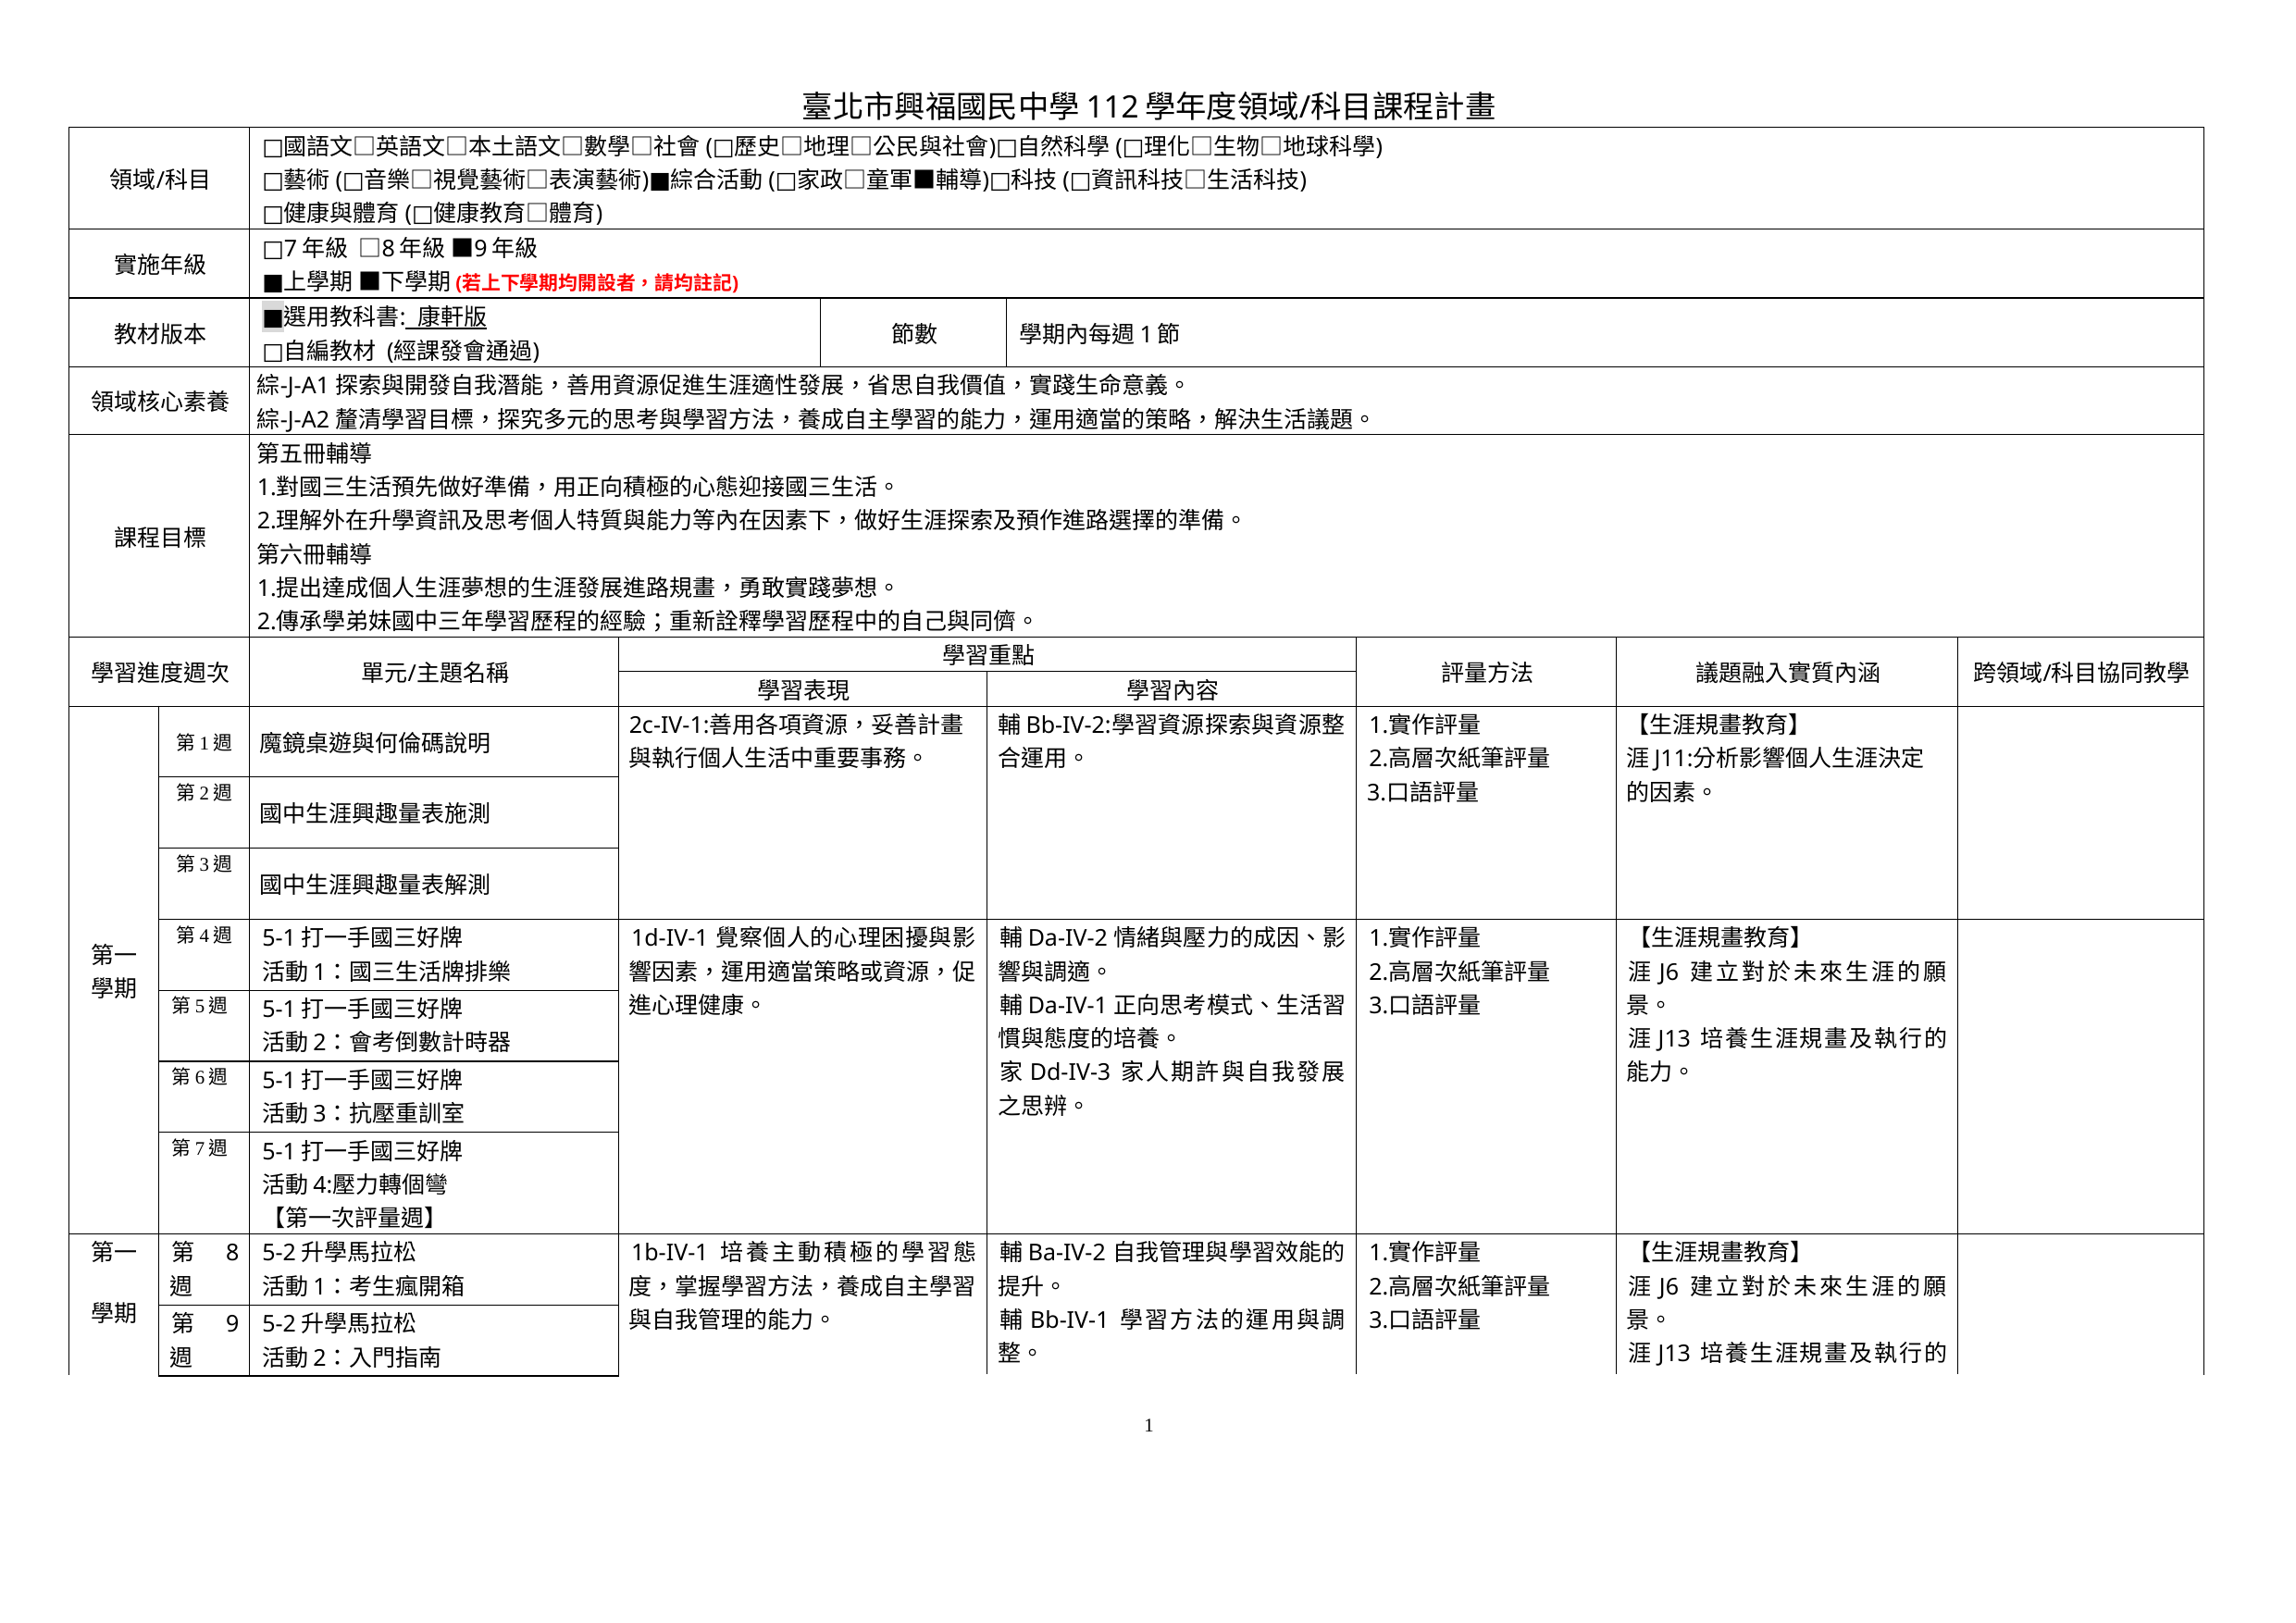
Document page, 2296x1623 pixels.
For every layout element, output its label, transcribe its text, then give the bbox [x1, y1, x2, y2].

table_cell 第一 學期 [69, 707, 158, 1233]
table_cell 1.實作評量 2.高層次紙筆評量 3.口語評量 [1357, 1234, 1616, 1375]
table_cell 國中生涯興趣量表施測 [250, 777, 618, 848]
table_cell 學習進度週次 [69, 638, 249, 705]
table_cell 【生涯規畫教育】 涯J6 建立對於未來生涯的願景。 涯J13 培養生涯規畫及執行的能力。 [1617, 920, 1957, 1233]
table_cell 綜-J-A1 探索與開發自我潛能，善用資源促進生涯適性發展，省思自我價值，實踐生命意義。 綜-J-A2 釐清學習目標，探究多元的思考與學習方法，養成自主學習的能力，運用適當的策略，解決生活議題。 [250, 367, 2203, 434]
table_cell 學習內容 [987, 672, 1356, 705]
table_cell 評量方法 [1357, 638, 1616, 705]
table_cell 第一 學期 [69, 1234, 158, 1375]
table_cell 1.實作評量 2.高層次紙筆評量 3.口語評量 [1357, 707, 1616, 919]
table_cell 實施年級 [69, 229, 249, 297]
table_cell ■選用教科書: 康軒版 □自編教材 (經課發會通過) [250, 299, 820, 366]
table_cell 學期內每週1節 [1007, 299, 2203, 366]
table_cell 輔Bb-IV-2:學習資源探索與資源整合運用。 [987, 707, 1356, 919]
table_cell 議題融入實質內涵 [1617, 638, 1957, 705]
table_cell 5-2升學馬拉松 活動2：入門指南 [250, 1306, 618, 1375]
table_cell 5-1打一手國三好牌 活動4:壓力轉個彎 【第一次評量週】 [250, 1133, 618, 1233]
table_cell 5-1打一手國三好牌 活動3：抗壓重訓室 [250, 1062, 618, 1132]
table_cell 5-1打一手國三好牌 活動1：國三生活牌排樂 [250, 920, 618, 989]
table_cell 輔Ba-IV-2 自我管理與學習效能的提升。 輔Bb-IV-1 學習方法的運用與調整。 [987, 1234, 1357, 1375]
table_cell 【生涯規畫教育】 涯J6 建立對於未來生涯的願景。 涯J13 培養生涯規畫及執行的 [1616, 1234, 1957, 1375]
table_cell 領域核心素養 [69, 367, 249, 434]
table_cell 單元/主題名稱 [250, 638, 618, 705]
table_cell 教材版本 [69, 299, 249, 366]
table_cell 輔Da-IV-2 情緒與壓力的成因、影響與調適。 輔Da-IV-1 正向思考模式、生活習慣與態度的培養。 家Dd-IV-3 家人期許與自我發展之思辨。 [987, 920, 1356, 1233]
table_cell □7年級 □8年級 ■9年級 ■上學期 ■下學期 (若上下學期均開設者，請均註記) [250, 229, 2203, 297]
table_cell 跨領域/科目協同教學 [1958, 638, 2203, 705]
table_header 領域/科目 [69, 128, 249, 229]
table_cell 第2週 [159, 777, 249, 848]
table_cell 課程目標 [69, 435, 249, 637]
table_cell 第五冊輔導 1.對國三生活預先做好準備，用正向積極的心態迎接國三生活。 2.理解外在升學資訊及思考個人特質與能力等內在因素下，做好生涯探索及預作進路選擇的準備。 第六冊輔導 1.提出達成個人生涯夢想的生涯發展進路規畫，勇敢實踐夢想。 2.傳承學弟妹國中三年學習歷程的經驗；重新詮釋學習歷程中的自己與同儕。 [250, 435, 2203, 637]
table_cell 魔鏡桌遊與何倫碼說明 [250, 707, 618, 776]
table_cell [1958, 707, 2203, 919]
table_cell 5-2升學馬拉松 活動1：考生瘋開箱 [250, 1234, 618, 1305]
table_cell 5-1打一手國三好牌 活動2：會考倒數計時器 [250, 991, 618, 1060]
table_cell 1.實作評量 2.高層次紙筆評量 3.口語評量 [1357, 920, 1616, 1233]
table_header □國語文□英語文□本土語文□數學□社會 (□歷史□地理□公民與社會)□自然科學 (□理化□生物□地球科學) □藝術 (□音樂□視覺藝術□表演藝術)■綜合活動 (□家政□童軍■輔導)□科技 (□資訊科技□生活科技) □健康與體育 (□健康教育□體育) [250, 128, 2203, 229]
table_cell 學習重點 [619, 638, 1356, 671]
table_cell 第3週 [159, 849, 249, 919]
table_cell 第8週 [159, 1234, 249, 1305]
table_cell 第5週 [159, 991, 249, 1060]
table_cell 學習表現 [619, 672, 987, 705]
table_cell 1d-IV-1 覺察個人的心理困擾與影響因素，運用適當策略或資源，促進心理健康。 [619, 920, 987, 1233]
table_cell 第6週 [159, 1062, 249, 1132]
table_cell 第4週 [159, 920, 249, 989]
table_cell 節數 [821, 299, 1006, 366]
table_cell 2c-IV-1:善用各項資源，妥善計畫與執行個人生活中重要事務。 [619, 707, 987, 919]
table_cell [1958, 920, 2203, 1233]
table_cell 第1週 [159, 707, 249, 776]
table_cell 第9週 [159, 1306, 249, 1375]
table_cell 第7週 [159, 1133, 249, 1233]
table_cell 1b-IV-1 培養主動積極的學習態度，掌握學習方法，養成自主學習與自我管理的能力。 [619, 1234, 987, 1375]
table_cell 國中生涯興趣量表解測 [250, 849, 618, 919]
table_cell [1957, 1234, 2203, 1375]
text 臺北市興福國民中學112學年度領域/科目課程計畫 [82, 82, 2214, 127]
table_cell 【生涯規畫教育】 涯J11:分析影響個人生涯決定的因素。 [1617, 707, 1957, 919]
